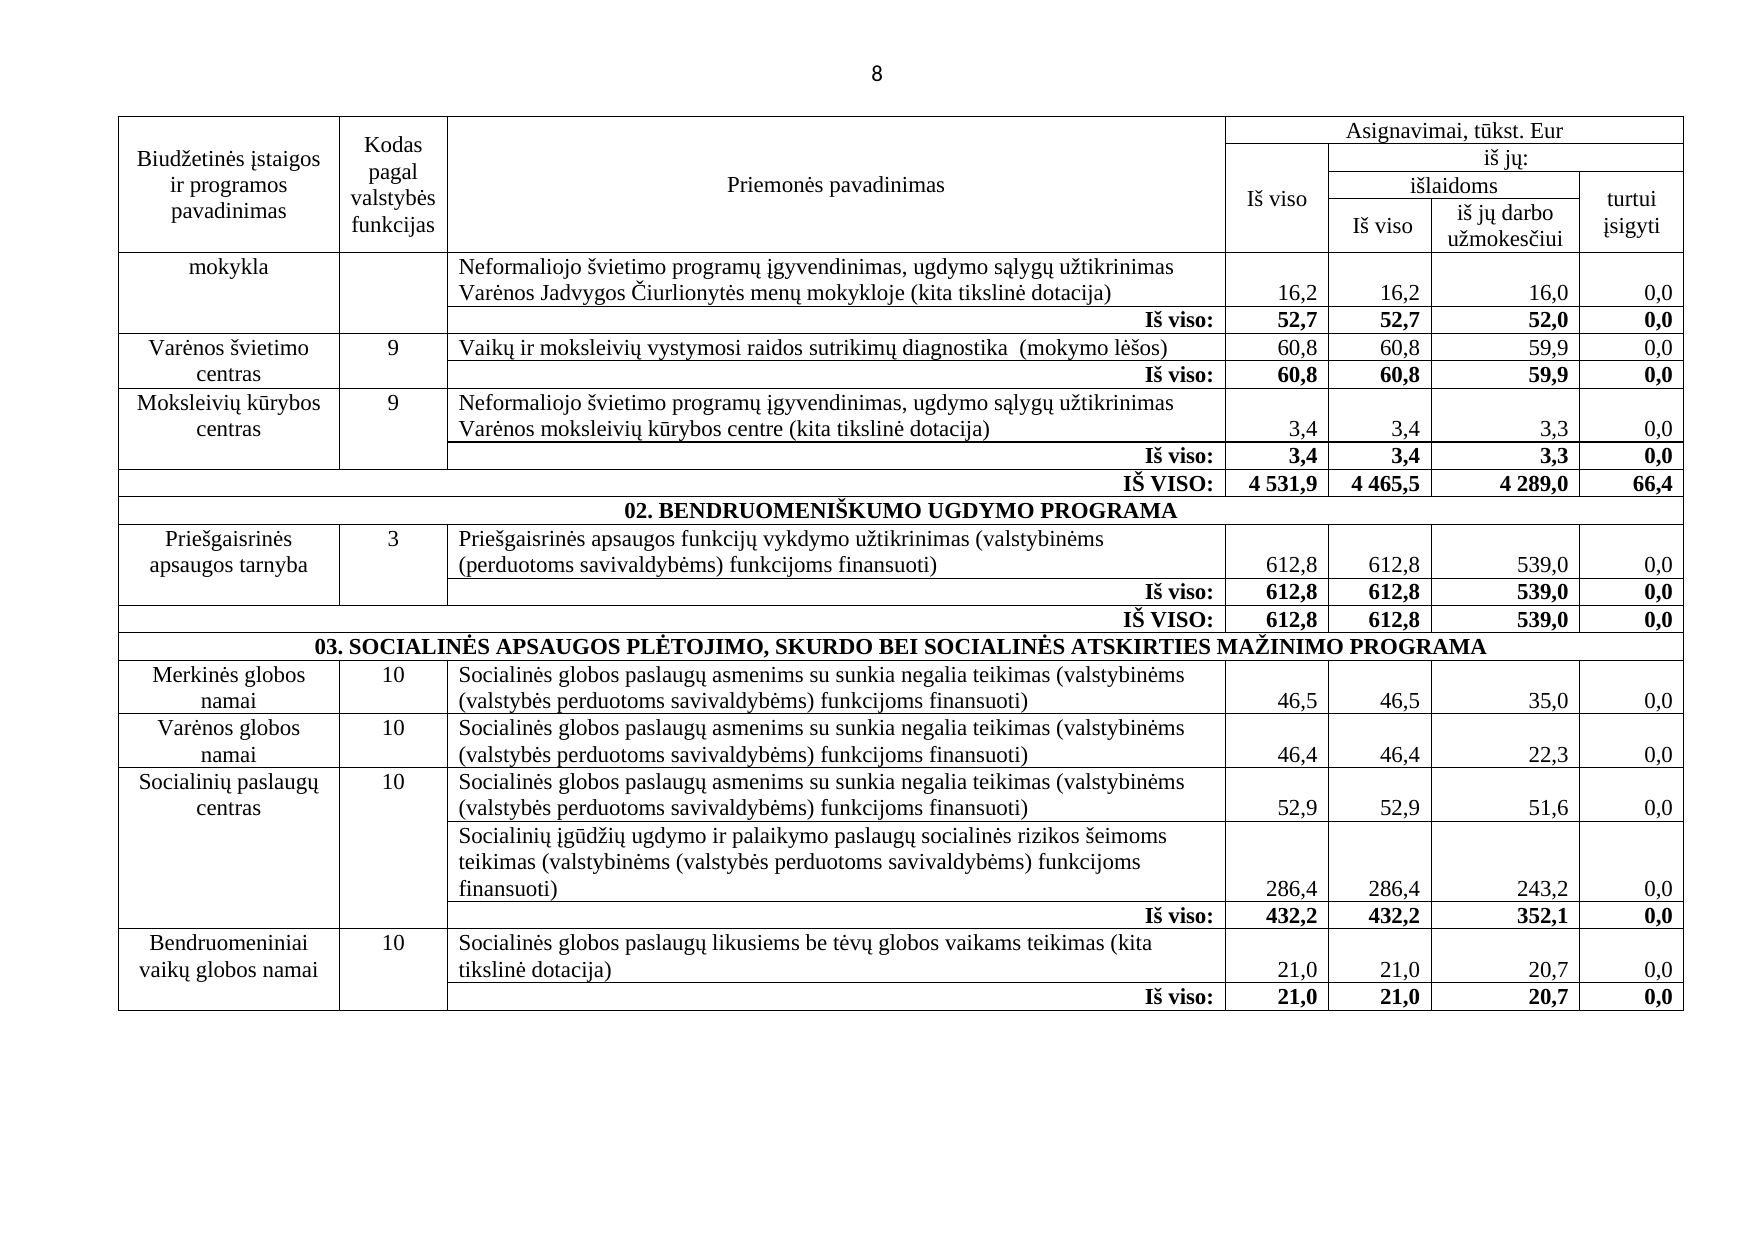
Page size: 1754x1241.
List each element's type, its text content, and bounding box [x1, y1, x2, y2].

table_cell 612,8 [1329, 606, 1431, 632]
table_cell 03. SOCIALINĖS APSAUGOS PLĖTOJIMO, SKURDO BEI SOCIALINĖS ATSKIRTIES MAŽINIMO PROGRAMA [119, 633, 1683, 659]
table_cell 46,5 [1226, 661, 1328, 713]
table_cell Iš viso [1329, 199, 1431, 252]
table_cell Varėnos švietimo centras [119, 334, 339, 388]
table_cell Iš viso: [448, 983, 1225, 1009]
table_cell išlaidoms [1329, 172, 1579, 198]
table_cell 0,0 [1580, 307, 1683, 333]
table_cell 60,8 [1329, 334, 1431, 360]
table_cell Iš viso [1226, 144, 1328, 252]
table_cell Socialinės globos paslaugų asmenims su sunkia negalia teikimas (valstybinėms (valstybės perduotoms savivaldybėms) funkcijoms finansuoti) [448, 661, 1225, 713]
table_cell 10 [340, 768, 447, 928]
table_cell 20,7 [1432, 983, 1579, 1009]
table_cell 16,0 [1432, 253, 1579, 306]
table_cell 21,0 [1329, 929, 1431, 982]
table_cell 9 [340, 389, 447, 469]
table_cell 4 289,0 [1432, 470, 1579, 496]
table_cell 9 [340, 334, 447, 388]
table_cell Socialinės globos paslaugų likusiems be tėvų globos vaikams teikimas (kita tikslinė dotacija) [448, 929, 1225, 982]
table_cell 3,4 [1226, 443, 1328, 469]
table_cell 52,7 [1226, 307, 1328, 333]
table_cell 22,3 [1432, 714, 1579, 767]
table_header Kodas pagal valstybės funkcijas [340, 117, 447, 252]
table_header Asignavimai, tūkst. Eur [1226, 117, 1683, 143]
table_cell 10 [340, 714, 447, 767]
table_cell 0,0 [1580, 525, 1683, 577]
table_cell 286,4 [1226, 822, 1328, 901]
table_cell Socialinių paslaugų centras [119, 768, 339, 928]
table_cell 0,0 [1580, 902, 1683, 928]
table_cell 432,2 [1329, 902, 1431, 928]
table_cell 0,0 [1580, 929, 1683, 982]
table_cell 46,4 [1226, 714, 1328, 767]
table_cell 16,2 [1226, 253, 1328, 306]
table_cell 52,9 [1329, 768, 1431, 821]
table_cell turtui įsigyti [1580, 172, 1683, 252]
table_cell 59,9 [1432, 361, 1579, 388]
table_cell 52,7 [1329, 307, 1431, 333]
table_cell 60,8 [1329, 361, 1431, 388]
table_cell 20,7 [1432, 929, 1579, 982]
table_cell 612,8 [1329, 525, 1431, 577]
table_cell 0,0 [1580, 253, 1683, 306]
table_cell 612,8 [1226, 525, 1328, 577]
table_cell 3,4 [1329, 443, 1431, 469]
table_cell 10 [340, 929, 447, 1009]
table_cell 539,0 [1432, 606, 1579, 632]
table_cell Socialinės globos paslaugų asmenims su sunkia negalia teikimas (valstybinėms (valstybės perduotoms savivaldybėms) funkcijoms finansuoti) [448, 714, 1225, 767]
table_cell iš jų darbo užmokesčiui [1432, 199, 1579, 252]
table_cell 612,8 [1226, 606, 1328, 632]
table_cell 52,0 [1432, 307, 1579, 333]
table_cell 0,0 [1580, 661, 1683, 713]
table_cell 3,3 [1432, 389, 1579, 441]
table_cell 02. BENDRUOMENIŠKUMO UGDYMO PROGRAMA [119, 497, 1683, 524]
table_cell 3,4 [1329, 389, 1431, 441]
table_cell 46,5 [1329, 661, 1431, 713]
table_cell 539,0 [1432, 579, 1579, 605]
table_cell 0,0 [1580, 443, 1683, 469]
table_cell 352,1 [1432, 902, 1579, 928]
table_cell 286,4 [1329, 822, 1431, 901]
table_cell Varėnos globos namai [119, 714, 339, 767]
table_cell 46,4 [1329, 714, 1431, 767]
table_cell 66,4 [1580, 470, 1683, 496]
table_cell 21,0 [1226, 983, 1328, 1009]
table_cell 3 [340, 525, 447, 605]
table_cell 0,0 [1580, 983, 1683, 1009]
table_cell 16,2 [1329, 253, 1431, 306]
table_cell 3,4 [1226, 389, 1328, 441]
table_cell 0,0 [1580, 389, 1683, 441]
table_cell 539,0 [1432, 525, 1579, 577]
table_cell Bendruomeniniai vaikų globos namai [119, 929, 339, 1009]
table_cell 0,0 [1580, 714, 1683, 767]
table_cell Iš viso: [448, 443, 1225, 469]
table_header Biudžetinės įstaigos ir programos pavadinimas [119, 117, 339, 252]
table_cell 10 [340, 661, 447, 713]
table_cell Socialinės globos paslaugų asmenims su sunkia negalia teikimas (valstybinėms (valstybės perduotoms savivaldybėms) funkcijoms finansuoti) [448, 768, 1225, 821]
table_cell Iš viso: [448, 361, 1225, 388]
table_cell 432,2 [1226, 902, 1328, 928]
table_cell Merkinės globos namai [119, 661, 339, 713]
table_cell Socialinių įgūdžių ugdymo ir palaikymo paslaugų socialinės rizikos šeimoms teikimas (valstybinėms (valstybės perduotoms savivaldybėms) funkcijoms finansuoti) [448, 822, 1225, 901]
table_cell 0,0 [1580, 579, 1683, 605]
table_cell Iš viso: [448, 902, 1225, 928]
table_cell 0,0 [1580, 606, 1683, 632]
table_cell 51,6 [1432, 768, 1579, 821]
table_cell Priešgaisrinės apsaugos funkcijų vykdymo užtikrinimas (valstybinėms (perduotoms savivaldybėms) funkcijoms finansuoti) [448, 525, 1225, 577]
table_cell Iš viso: [448, 307, 1225, 333]
table_cell 4 465,5 [1329, 470, 1431, 496]
table_cell 60,8 [1226, 334, 1328, 360]
table_cell 0,0 [1580, 334, 1683, 360]
table_cell [340, 253, 447, 333]
table_cell 59,9 [1432, 334, 1579, 360]
table_header Priemonės pavadinimas [448, 117, 1225, 252]
table_cell 0,0 [1580, 822, 1683, 901]
table_cell 3,3 [1432, 443, 1579, 469]
table_cell Neformaliojo švietimo programų įgyvendinimas, ugdymo sąlygų užtikrinimas Varėnos moksleivių kūrybos centre (kita tikslinė dotacija) [448, 389, 1225, 441]
table_cell 612,8 [1226, 579, 1328, 605]
table_cell IŠ VISO: [119, 606, 1225, 632]
table_cell Moksleivių kūrybos centras [119, 389, 339, 469]
table_cell 0,0 [1580, 768, 1683, 821]
table_cell Vaikų ir moksleivių vystymosi raidos sutrikimų diagnostika (mokymo lėšos) [448, 334, 1225, 360]
table_cell mokykla [119, 253, 339, 333]
table_cell Priešgaisrinės apsaugos tarnyba [119, 525, 339, 605]
table_cell iš jų: [1329, 144, 1683, 171]
table_cell 21,0 [1329, 983, 1431, 1009]
table_cell 4 531,9 [1226, 470, 1328, 496]
table_cell 60,8 [1226, 361, 1328, 388]
table_cell 52,9 [1226, 768, 1328, 821]
table_cell 243,2 [1432, 822, 1579, 901]
table_cell IŠ VISO: [119, 470, 1225, 496]
table_cell Neformaliojo švietimo programų įgyvendinimas, ugdymo sąlygų užtikrinimas Varėnos Jadvygos Čiurlionytės menų mokykloje (kita tikslinė dotacija) [448, 253, 1225, 306]
table_cell 612,8 [1329, 579, 1431, 605]
table_cell 0,0 [1580, 361, 1683, 388]
table_cell Iš viso: [448, 579, 1225, 605]
table_cell 35,0 [1432, 661, 1579, 713]
table_cell 21,0 [1226, 929, 1328, 982]
